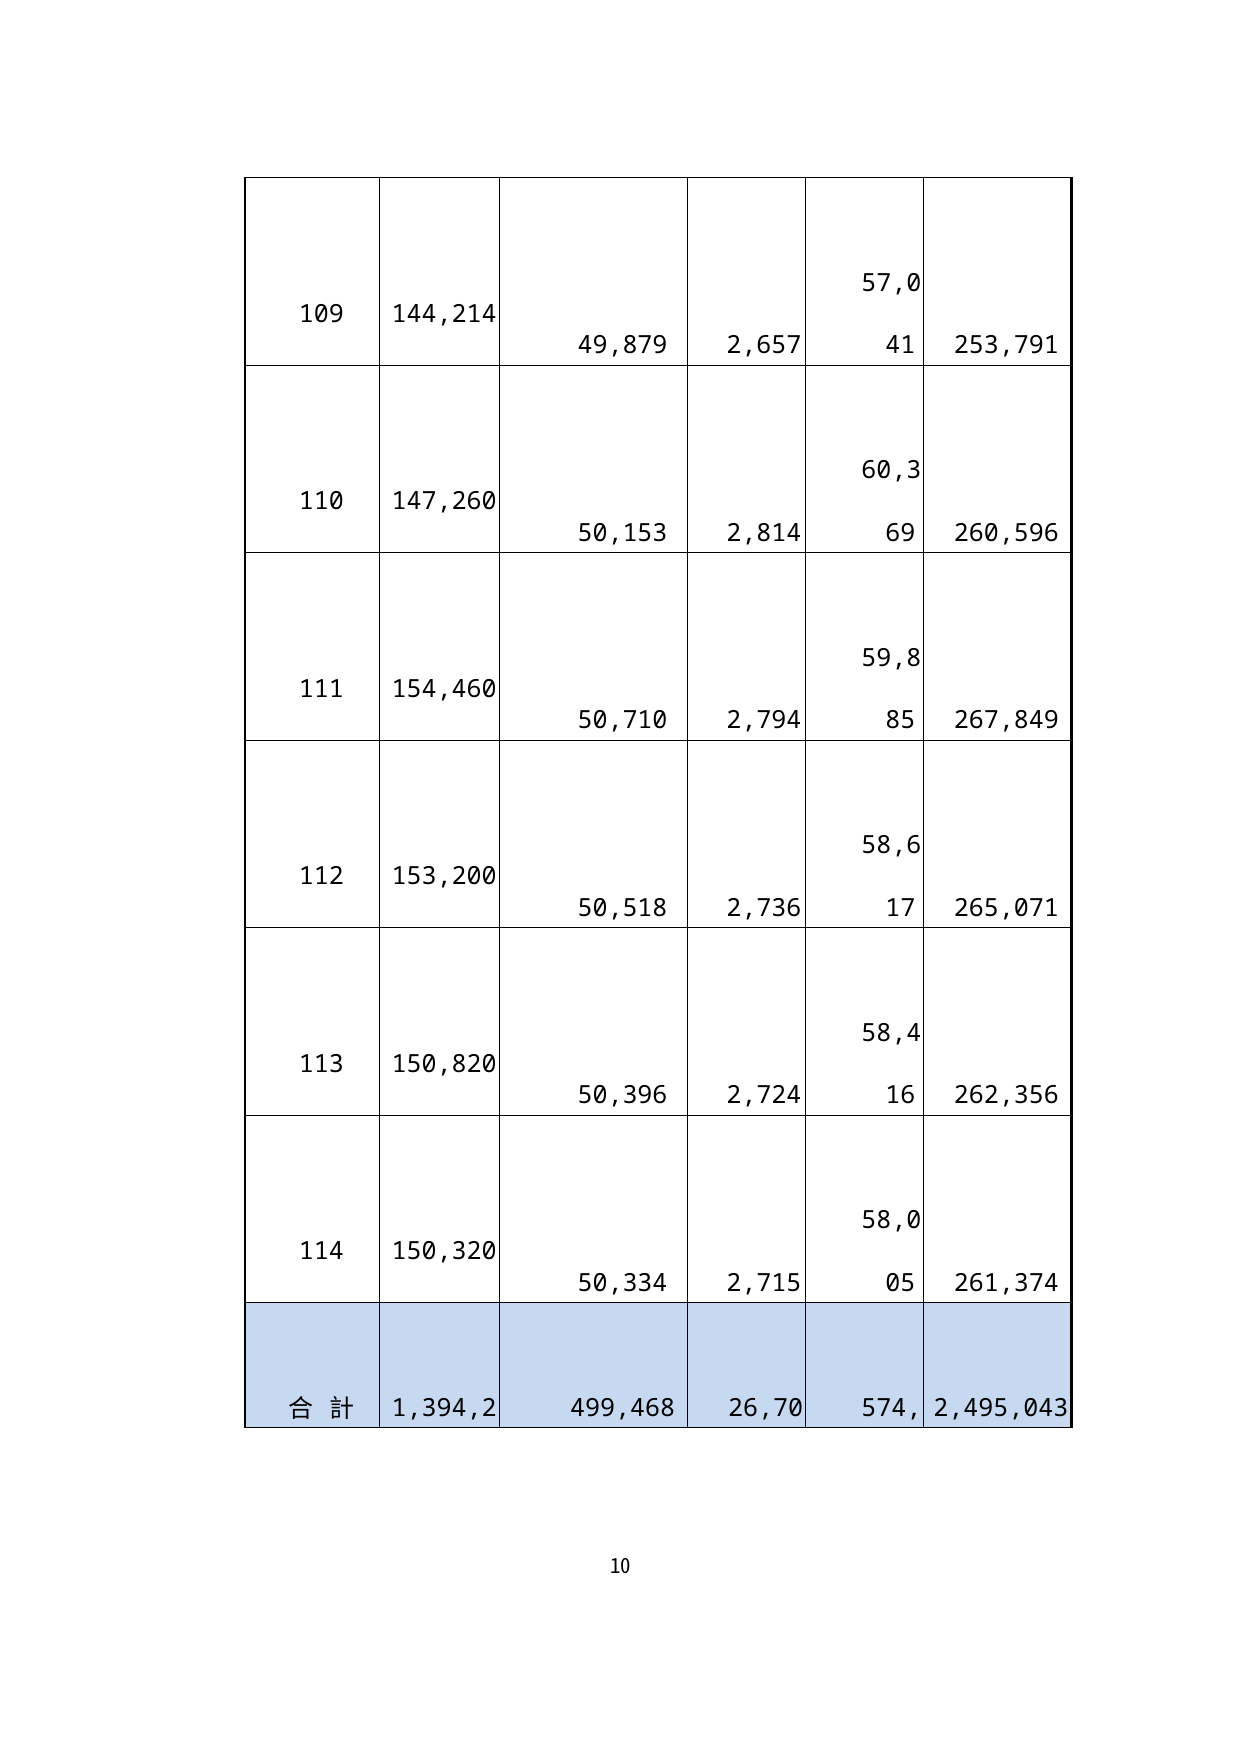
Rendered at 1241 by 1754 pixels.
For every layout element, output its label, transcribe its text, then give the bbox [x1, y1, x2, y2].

table_cell 574, [806, 1303, 923, 1427]
table_cell 150,320 [380, 1116, 499, 1302]
table_cell 114 [246, 1116, 379, 1302]
table_cell 2,814 [688, 366, 805, 552]
table_cell 57,041 [806, 178, 923, 365]
table_cell 合計 [246, 1303, 379, 1427]
table_cell 267,849 [924, 553, 1070, 740]
table_cell 58,416 [806, 928, 923, 1115]
table_cell 2,715 [688, 1116, 805, 1302]
table_cell 1,394,2 [380, 1303, 499, 1427]
table_cell 49,879 [500, 178, 687, 365]
table_cell 58,005 [806, 1116, 923, 1302]
table_cell 150,820 [380, 928, 499, 1115]
table_cell 58,617 [806, 741, 923, 927]
table_cell 265,071 [924, 741, 1070, 927]
table_cell 2,657 [688, 178, 805, 365]
table_cell 50,518 [500, 741, 687, 927]
table_cell 50,710 [500, 553, 687, 740]
table_cell 261,374 [924, 1116, 1070, 1302]
table_cell 2,495,043 [924, 1303, 1070, 1427]
table_cell 110 [246, 366, 379, 552]
table_cell 109 [246, 178, 379, 365]
table_cell 113 [246, 928, 379, 1115]
table_cell 262,356 [924, 928, 1070, 1115]
table_cell 50,396 [500, 928, 687, 1115]
table_cell 60,369 [806, 366, 923, 552]
table_cell 111 [246, 553, 379, 740]
table_cell 499,468 [500, 1303, 687, 1427]
table_cell 144,214 [380, 178, 499, 365]
table_cell 2,794 [688, 553, 805, 740]
table_cell 253,791 [924, 178, 1070, 365]
table_cell 50,153 [500, 366, 687, 552]
table_cell 50,334 [500, 1116, 687, 1302]
table_cell 26,70 [688, 1303, 805, 1427]
table_cell 2,736 [688, 741, 805, 927]
table_cell 59,885 [806, 553, 923, 740]
table_cell 260,596 [924, 366, 1070, 552]
table_cell 147,260 [380, 366, 499, 552]
table_cell 2,724 [688, 928, 805, 1115]
table_cell 153,200 [380, 741, 499, 927]
table_cell 112 [246, 741, 379, 927]
table_cell 154,460 [380, 553, 499, 740]
